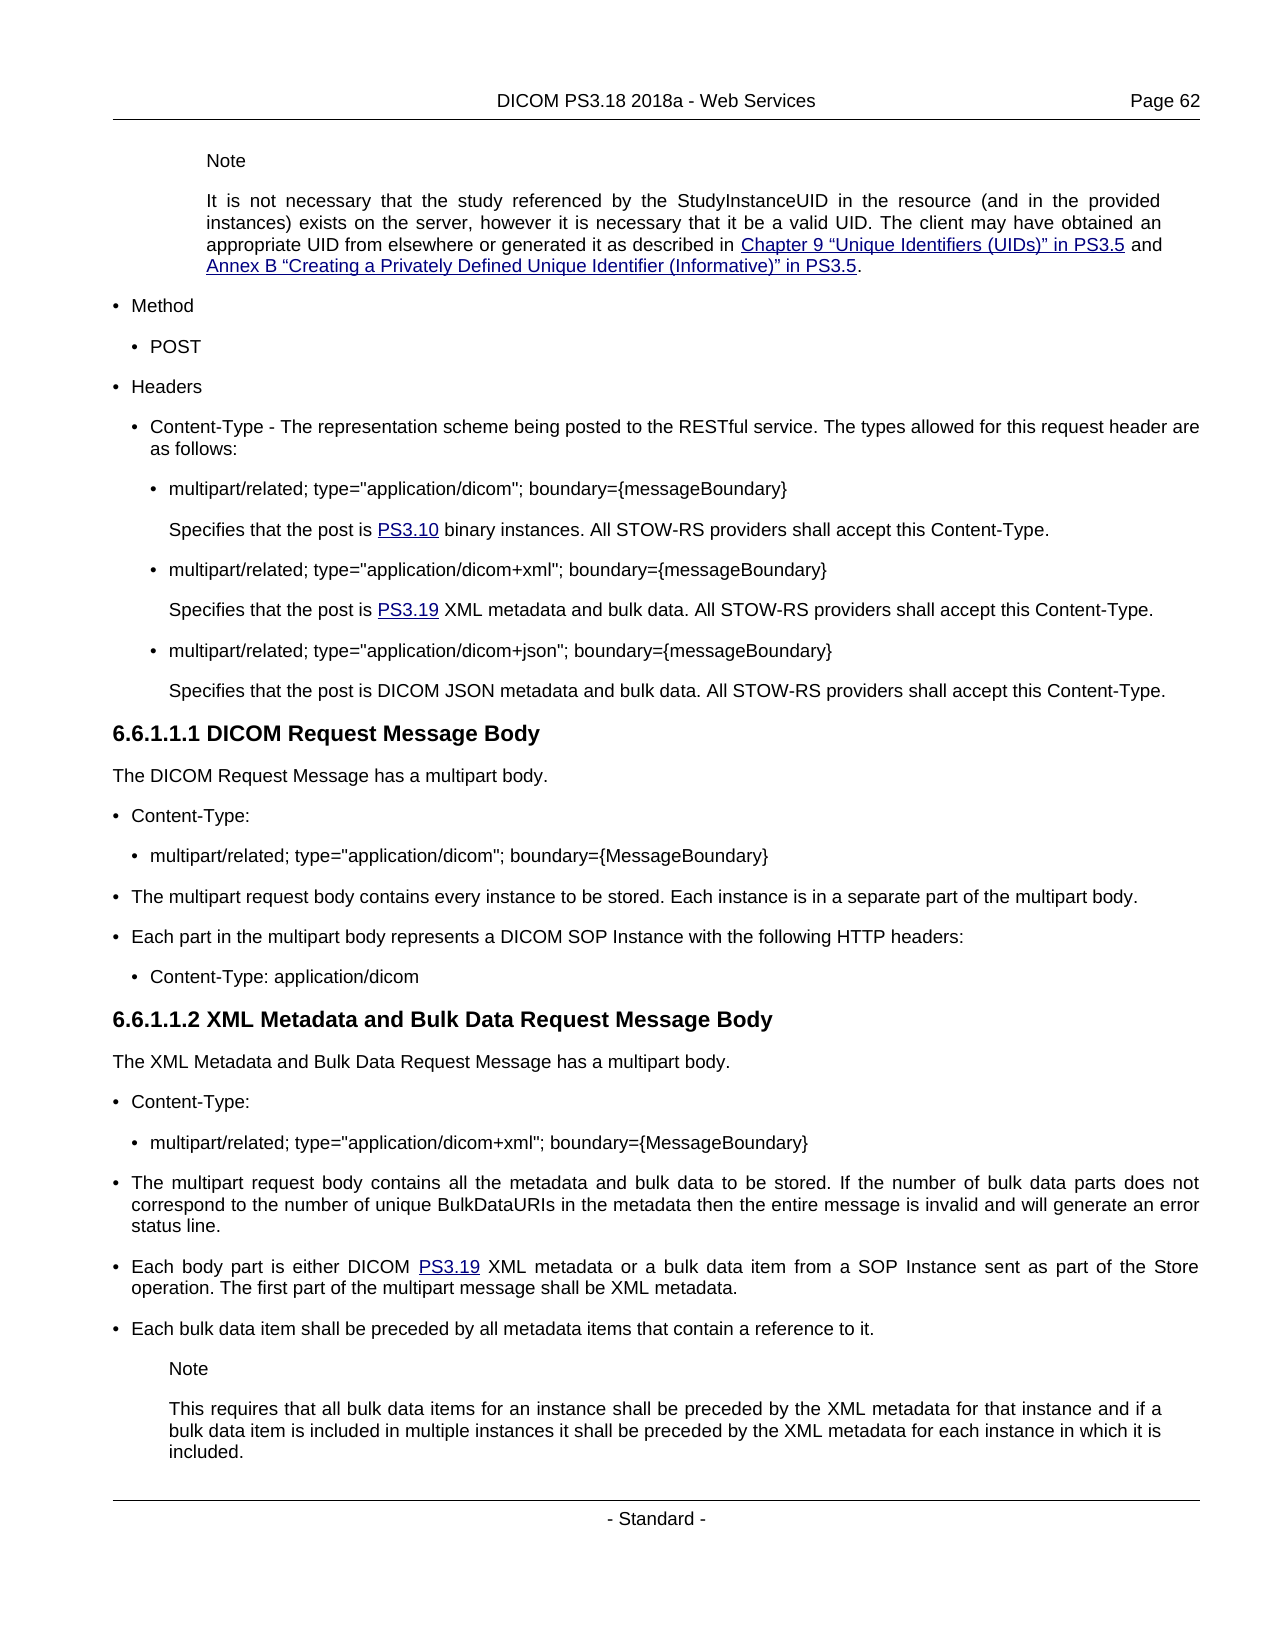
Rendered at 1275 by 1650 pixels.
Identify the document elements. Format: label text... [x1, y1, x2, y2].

list Note [150, 1358, 1162, 1379]
text The DICOM Request Message has a multipart body. [112, 764, 1200, 786]
list Each part in the multipart body represents a DICOM SOP Instance with the following HTTP headers: [112, 926, 1200, 947]
list Each body part is either DICOM PS3.19 XML metadata or a bulk data item from a SOP Instance sent as part of the Store operation. The first part of the multipart message shall be XML metadata. [112, 1255, 1200, 1298]
list multipart/related; type="application/dicom+json"; boundary={messageBoundary} [150, 639, 1200, 661]
list Content-Type: [112, 805, 1200, 826]
list Content-Type: [112, 1091, 1200, 1113]
list Each bulk data item shall be preceded by all metadata items that contain a reference to it. [112, 1317, 1200, 1339]
list It is not necessary that the study referenced by the StudyInstanceUID in the resource (and in the provided instances) exists on the server, however it is necessary that it be a valid UID. The client may have obtained an appropriate UID from elsewhere or generated it as described in Chapter 9 “Unique Identifiers (UIDs)” in PS3.5 and Annex B “Creating a Privately Defined Unique Identifier (Informative)” in PS3.5. [187, 190, 1162, 277]
list multipart/related; type="application/dicom"; boundary={MessageBoundary} [131, 845, 1200, 867]
list Specifies that the post is PS3.10 binary instances. All STOW-RS providers shall accept this Content-Type. [150, 518, 1200, 540]
list The multipart request body contains every instance to be stored. Each instance is in a separate part of the multipart body. [112, 886, 1200, 907]
list multipart/related; type="application/dicom"; boundary={messageBoundary} [150, 478, 1200, 500]
list This requires that all bulk data items for an instance shall be preceded by the XML metadata for that instance and if a bulk data item is included in multiple instances it shall be preceded by the XML metadata for each instance in which it is included. [150, 1398, 1162, 1463]
list Specifies that the post is PS3.19 XML metadata and bulk data. All STOW-RS providers shall accept this Content-Type. [150, 599, 1200, 621]
list The multipart request body contains all the metadata and bulk data to be stored. If the number of bulk data parts does not correspond to the number of unique BulkDataURIs in the metadata then the entire message is invalid and will generate an error status line. [112, 1172, 1200, 1237]
list Note [187, 150, 1162, 172]
text 6.6.1.1.1 DICOM Request Message Body [112, 720, 1200, 746]
list multipart/related; type="application/dicom+xml"; boundary={messageBoundary} [150, 559, 1200, 580]
list Content-Type: application/dicom [131, 966, 1200, 988]
list POST [131, 336, 1200, 357]
list Content-Type - The representation scheme being posted to the RESTful service. The types allowed for this request header are as follows: [131, 416, 1200, 459]
text 6.6.1.1.2 XML Metadata and Bulk Data Request Message Body [112, 1006, 1200, 1032]
list Specifies that the post is DICOM JSON metadata and bulk data. All STOW-RS providers shall accept this Content-Type. [150, 680, 1200, 701]
list multipart/related; type="application/dicom+xml"; boundary={MessageBoundary} [131, 1132, 1200, 1153]
list Method [112, 295, 1200, 317]
list Headers [112, 376, 1200, 397]
text The XML Metadata and Bulk Data Request Message has a multipart body. [112, 1051, 1200, 1073]
